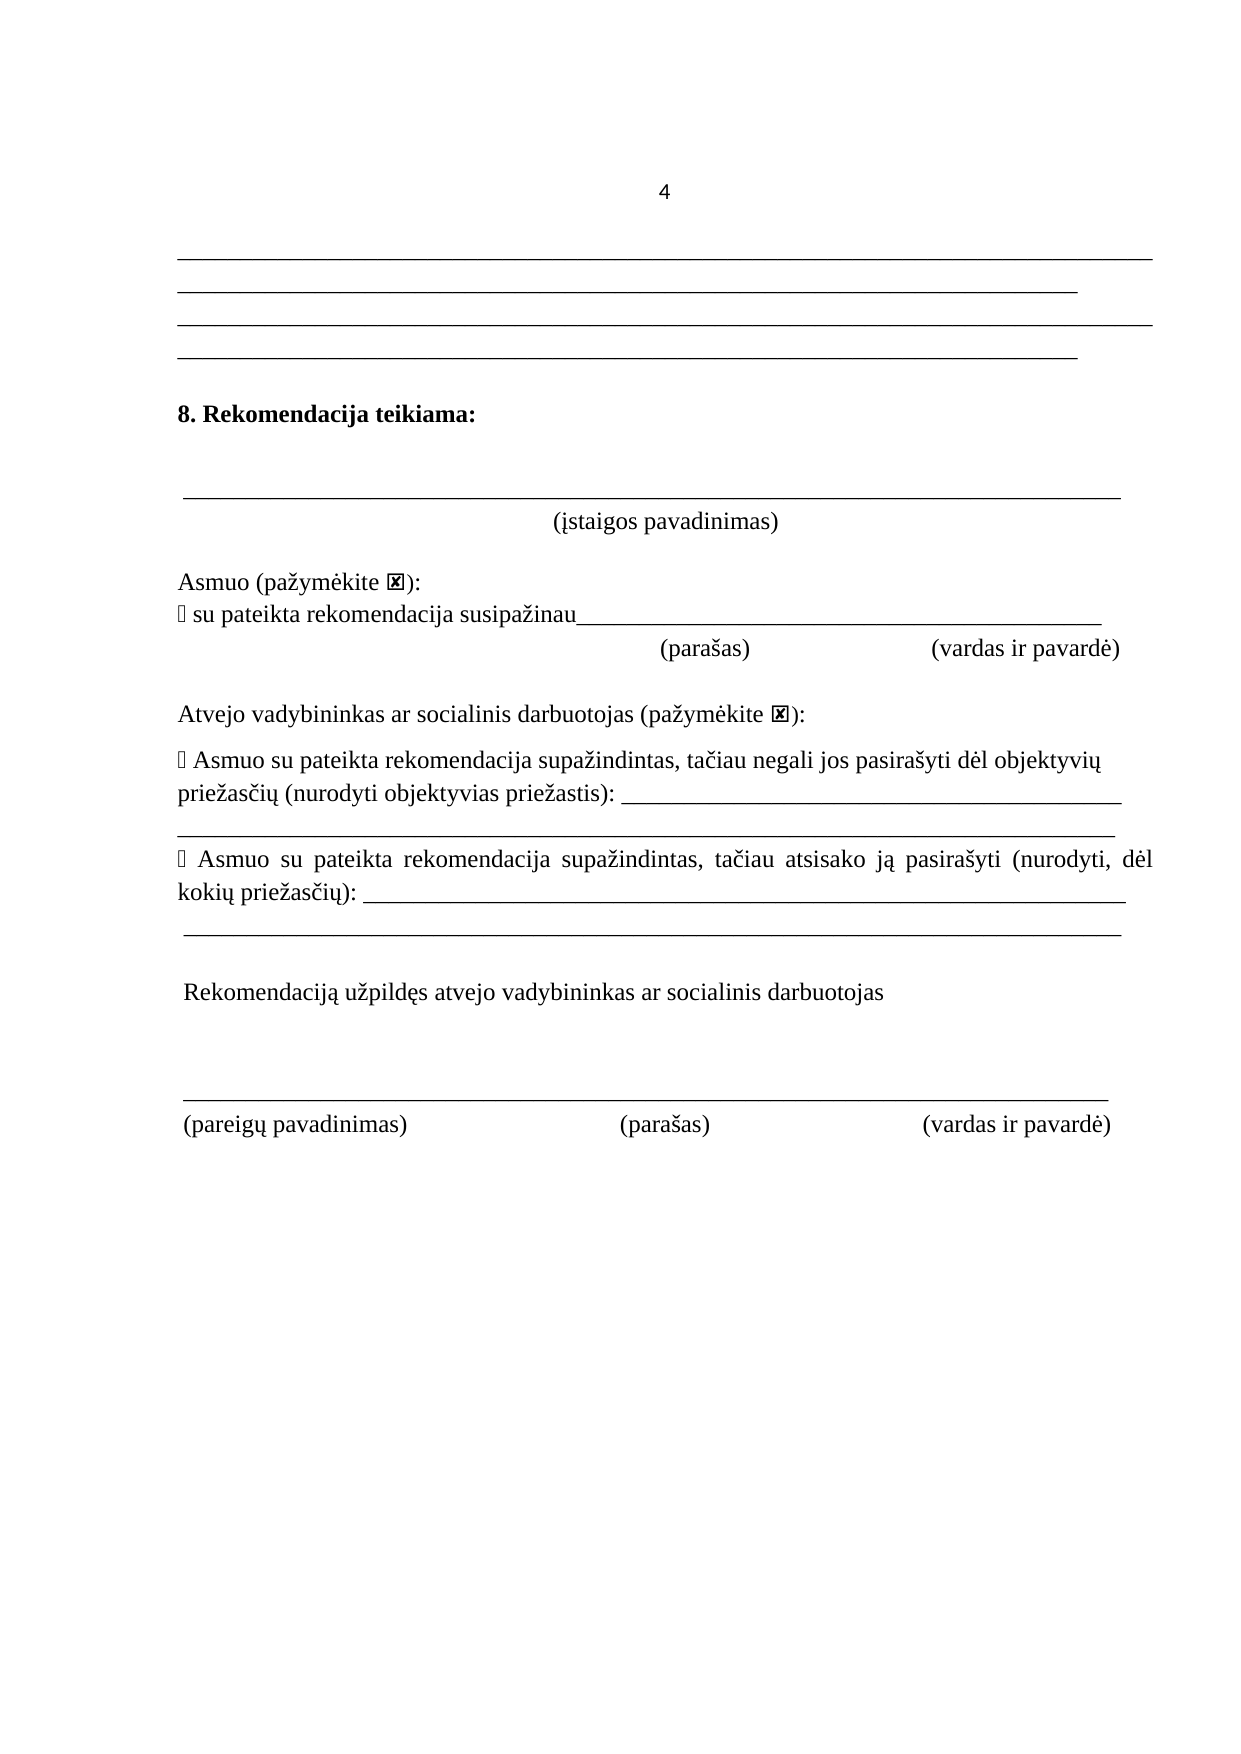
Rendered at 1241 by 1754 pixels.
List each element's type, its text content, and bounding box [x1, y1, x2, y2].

text (įstaigos pavadinimas) [177, 506, 1154, 535]
text ______________________________________________________________________________________________________________________________________________________ [177, 300, 1154, 361]
text (pareigų pavadinimas) (parašas) (vardas ir pavardė) [177, 1109, 1154, 1137]
text __________________________________________________________________________ [177, 1076, 1154, 1104]
text ___________________________________________________________________________ [177, 473, 1154, 502]
text ______________________________________________________________________________________________________________________________________________________ [177, 234, 1154, 295]
text 8. Rekomendacija teikiama: [177, 399, 1154, 427]
text ___________________________________________________________________________ [177, 911, 1154, 939]
text Atvejo vadybininkas ar socialinis darbuotojas (pažymėkite ): [177, 699, 1154, 727]
text  Asmuo su pateikta rekomendacija supažindintas, tačiau atsisako ją pasirašyti (nurodyti, dėl kokių priežasčių): _____________________________________________________________ [177, 844, 1154, 906]
text  Asmuo su pateikta rekomendacija supažindintas, tačiau negali jos pasirašyti dėl objektyvių priežasčių (nurodyti objektyvias priežastis): ________________________________________ [177, 745, 1154, 807]
text Asmuo (pažymėkite ): [177, 567, 1154, 595]
text ___________________________________________________________________________ [177, 811, 1154, 840]
text Rekomendaciją užpildęs atvejo vadybininkas ar socialinis darbuotojas [177, 977, 1154, 1005]
text  su pateikta rekomendacija susipažinau__________________________________________ [177, 599, 1154, 628]
text (parašas) (vardas ir pavardė) [582, 633, 1154, 661]
